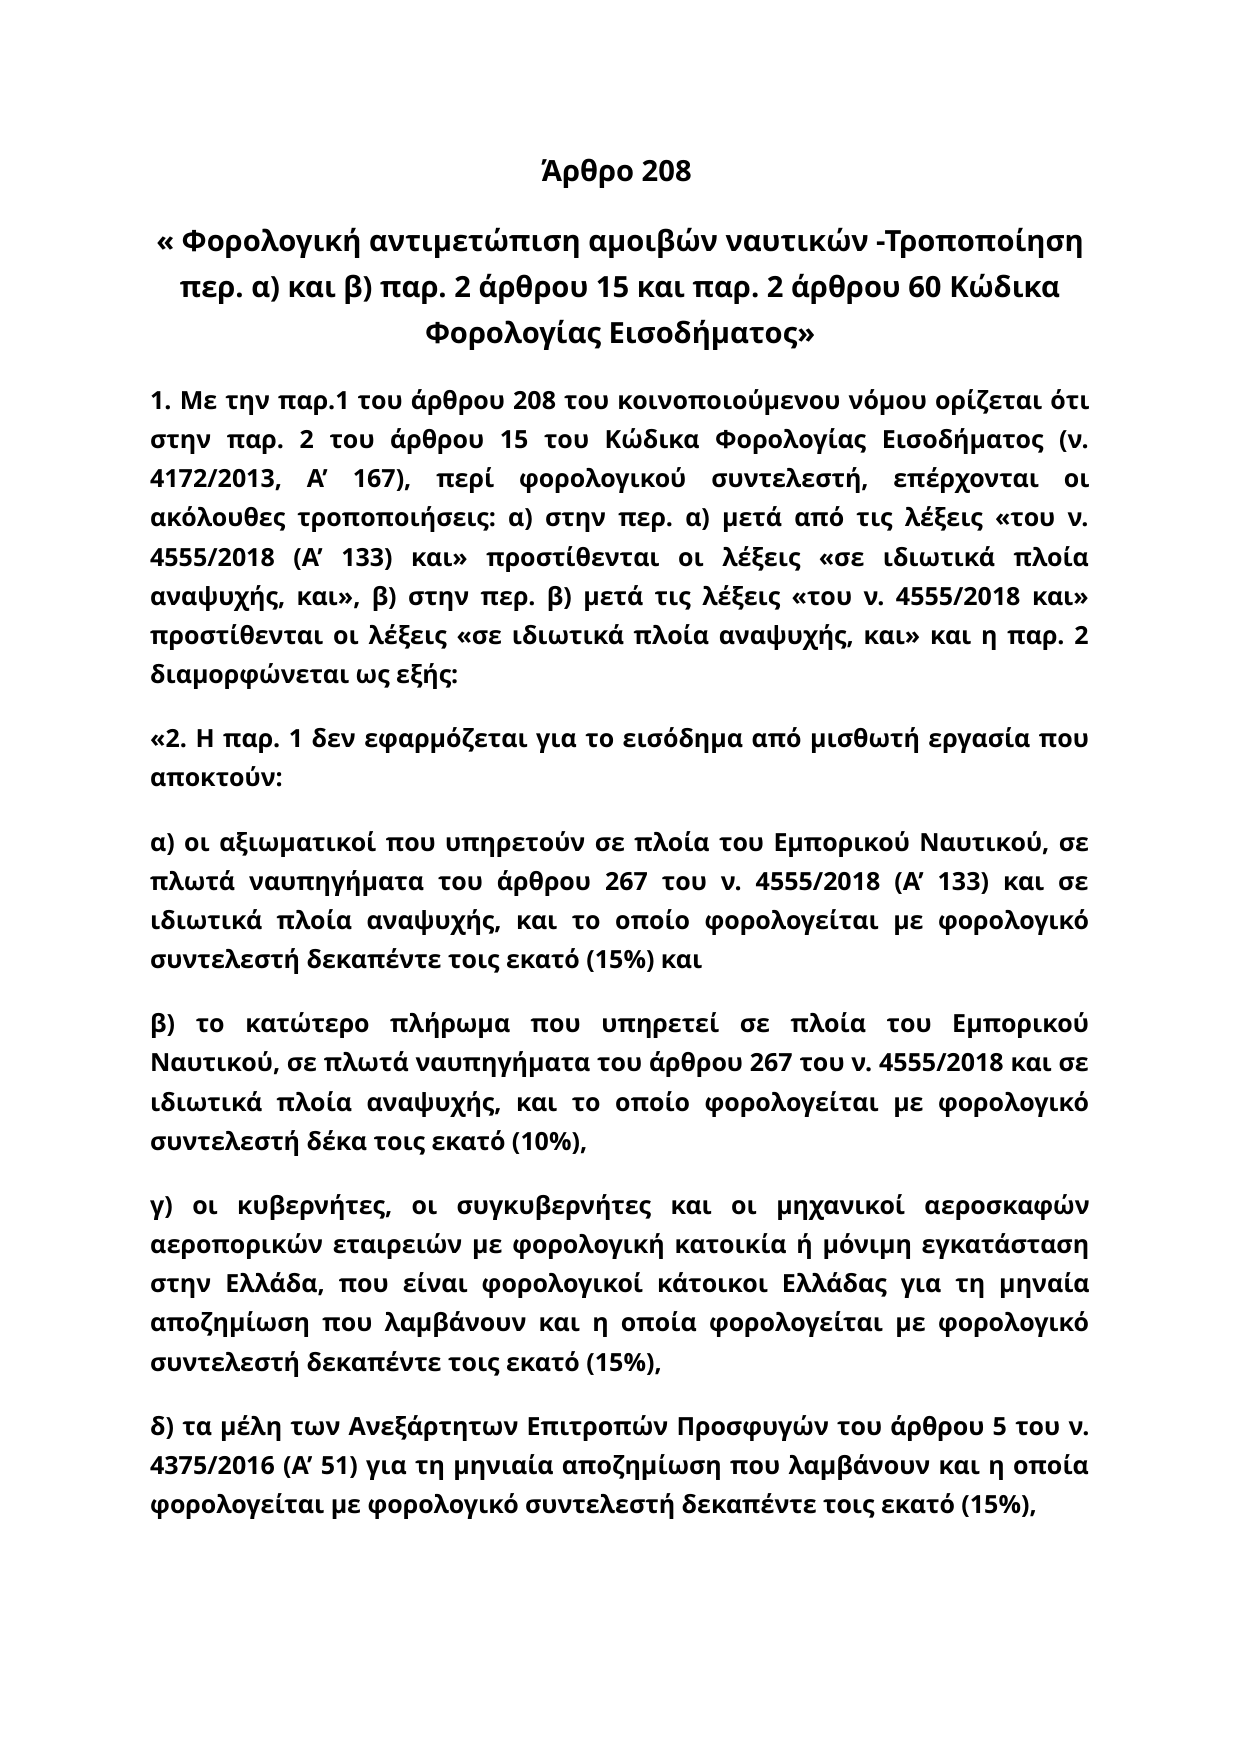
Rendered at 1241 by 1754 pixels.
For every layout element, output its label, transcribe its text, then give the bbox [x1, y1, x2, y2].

text δ) τα μέλη των Ανεξάρτητων Επιτροπών Προσφυγών του άρθρου 5 του ν. 4375/2016 (Α’ 51) για τη μηνιαία αποζημίωση που λαμβάνουν και η οποία φορολογείται με φορολογικό συντελεστή δεκαπέντε τοις εκατό (15%), [150, 1408, 1090, 1521]
text β) το κατώτερο πλήρωμα που υπηρετεί σε πλοία του Εμπορικού Ναυτικού, σε πλωτά ναυπηγήματα του άρθρου 267 του ν. 4555/2018 και σε ιδιωτικά πλοία αναψυχής, και το οποίο φορολογείται με φορολογικό συντελεστή δέκα τοις εκατό (10%), [150, 1006, 1090, 1157]
text 1. Με την παρ.1 του άρθρου 208 του κοινοποιούμενου νόμου ορίζεται ότι στην παρ. 2 του άρθρου 15 του Κώδικα Φορολογίας Εισοδήματος (ν. 4172/2013, Α’ 167), περί φορολογικού συντελεστή, επέρχονται οι ακόλουθες τροποποιήσεις: α) στην περ. α) μετά από τις λέξεις «του ν. 4555/2018 (Α’ 133) και» προστίθενται οι λέξεις «σε ιδιωτικά πλοία αναψυχής, και», β) στην περ. β) μετά τις λέξεις «του ν. 4555/2018 και» προστίθενται οι λέξεις «σε ιδιωτικά πλοία αναψυχής, και» και η παρ. 2 διαμορφώνεται ως εξής: [150, 382, 1090, 691]
text «2. Η παρ. 1 δεν εφαρμόζεται για το εισόδημα από μισθωτή εργασία που αποκτούν: [150, 721, 1090, 794]
subtitle Άρθρο 208 [150, 150, 1090, 190]
text α) οι αξιωματικοί που υπηρετούν σε πλοία του Εμπορικού Ναυτικού, σε πλωτά ναυπηγήματα του άρθρου 267 του ν. 4555/2018 (Α’ 133) και σε ιδιωτικά πλοία αναψυχής, και το οποίο φορολογείται με φορολογικό συντελεστή δεκαπέντε τοις εκατό (15%) και [150, 824, 1090, 976]
subtitle « Φορολογική αντιμετώπιση αμοιβών ναυτικών -Τροποποίηση περ. α) και β) παρ. 2 άρθρου 15 και παρ. 2 άρθρου 60 Κώδικα Φορολογίας Εισοδήματος» [150, 221, 1090, 352]
text γ) οι κυβερνήτες, οι συγκυβερνήτες και οι μηχανικοί αεροσκαφών αεροπορικών εταιρειών με φορολογική κατοικία ή μόνιμη εγκατάσταση στην Ελλάδα, που είναι φορολογικοί κάτοικοι Ελλάδας για τη μηναία αποζημίωση που λαμβάνουν και η οποία φορολογείται με φορολογικό συντελεστή δεκαπέντε τοις εκατό (15%), [150, 1187, 1090, 1378]
